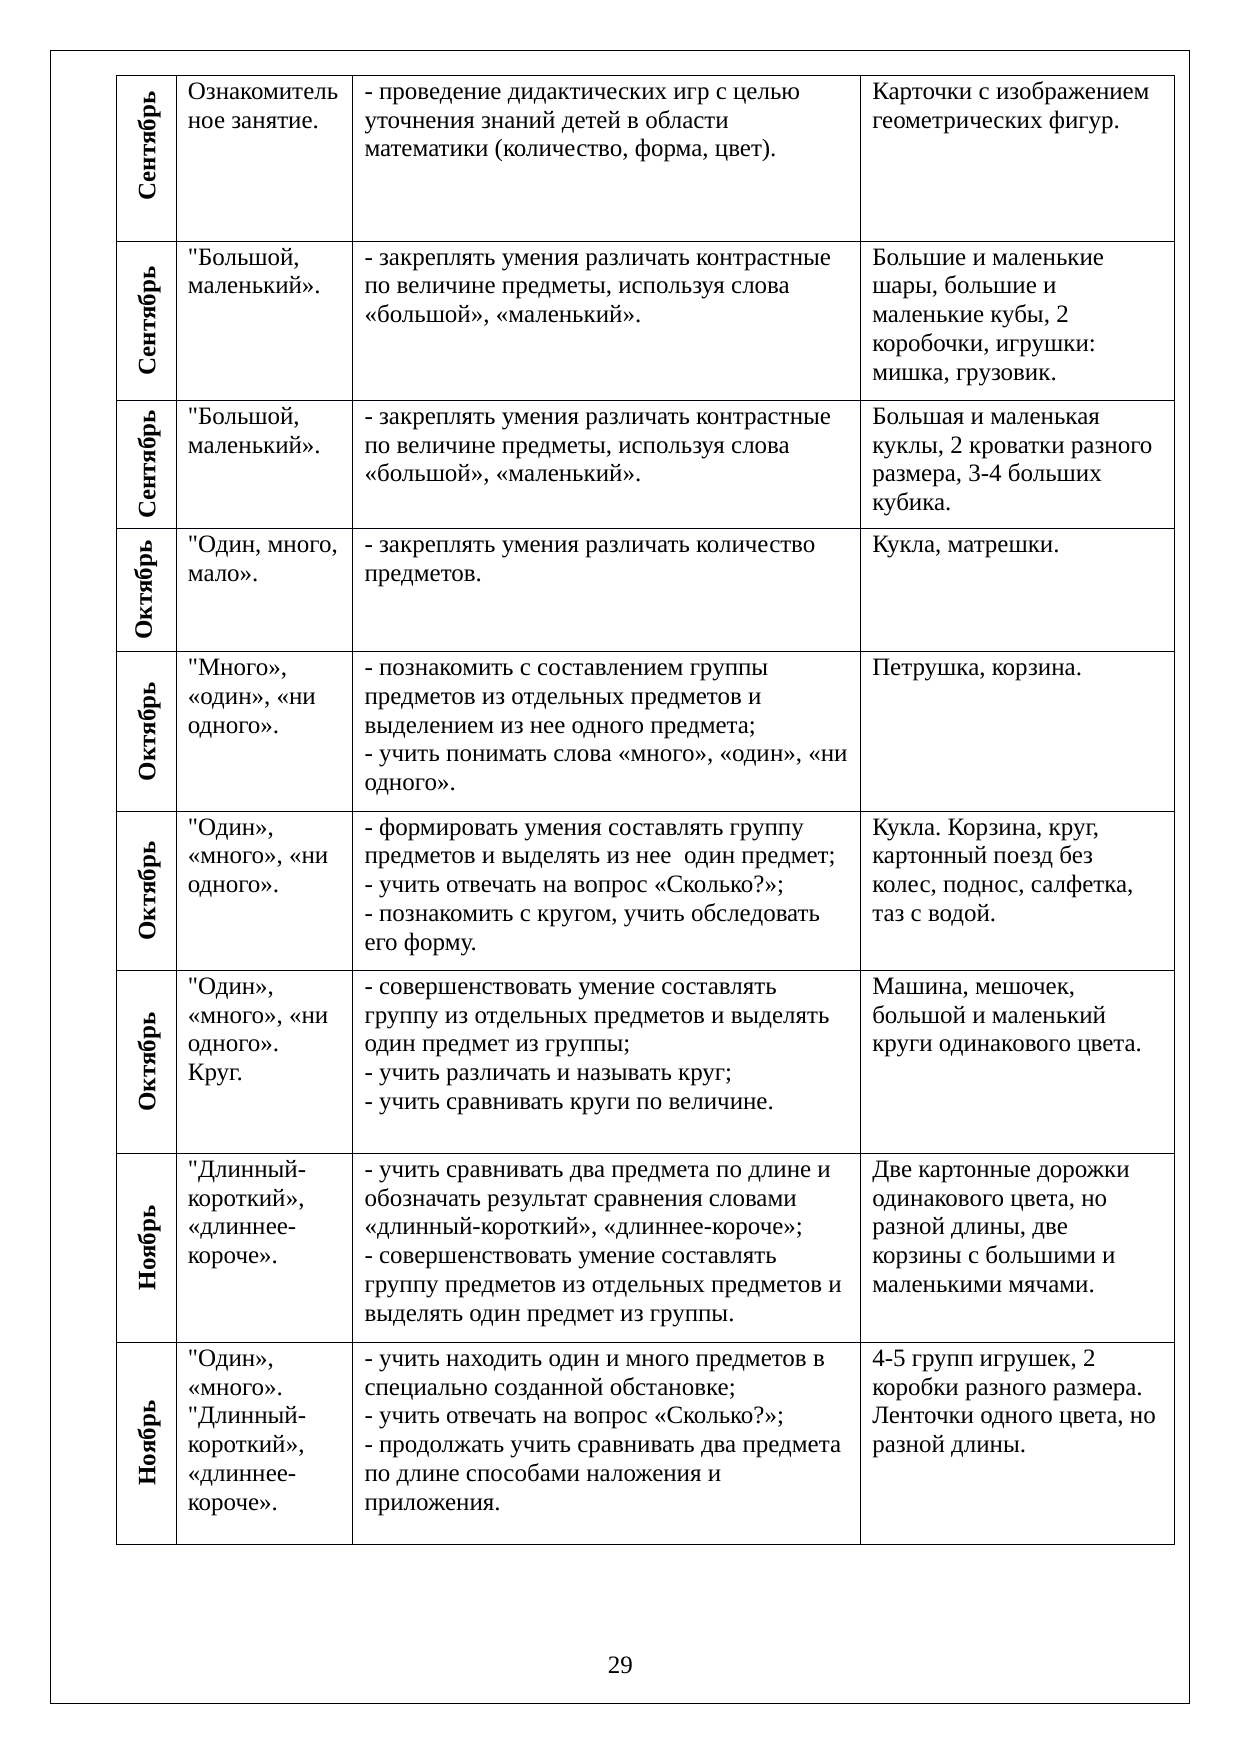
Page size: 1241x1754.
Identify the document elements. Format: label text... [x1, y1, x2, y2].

table_cell - формировать умения составлять группу предметов и выделять из нее один предмет; - учить отвечать на вопрос «Сколько?»; - познакомить с кругом, учить обследовать его форму. [353, 812, 860, 970]
table_cell Октябрь [117, 971, 176, 1153]
table_cell Октябрь [117, 529, 176, 651]
table_cell "Один», «много». "Длинный- короткий», «длиннее-короче». [177, 1343, 352, 1543]
table_cell Карточки с изображением геометрических фигур. [861, 76, 1174, 241]
table_cell Октябрь [117, 652, 176, 811]
table_cell - закреплять умения различать контрастные по величине предметы, используя слова «большой», «маленький». [353, 242, 860, 400]
table_cell - проведение дидактических игр с целью уточнения знаний детей в области математики (количество, форма, цвет). [353, 76, 860, 241]
table_cell - учить сравнивать два предмета по длине и обозначать результат сравнения словами «длинный-короткий», «длиннее-короче»; - совершенствовать умение составлять группу предметов из отдельных предметов и выделять один предмет из группы. [353, 1154, 860, 1342]
table_cell Две картонные дорожки одинакового цвета, но разной длины, две корзины с большими и маленькими мячами. [861, 1154, 1174, 1342]
table_cell "Много», «один», «ни одного». [177, 652, 352, 811]
table_cell - учить находить один и много предметов в специально созданной обстановке; - учить отвечать на вопрос «Сколько?»; - продолжать учить сравнивать два предмета по длине способами наложения и приложения. [353, 1343, 860, 1543]
table_cell Большие и маленькие шары, большие и маленькие кубы, 2 коробочки, игрушки: мишка, грузовик. [861, 242, 1174, 400]
table_cell - закреплять умения различать контрастные по величине предметы, используя слова «большой», «маленький». [353, 401, 860, 528]
table_cell Кукла. Корзина, круг, картонный поезд без колес, поднос, салфетка, таз с водой. [861, 812, 1174, 970]
table_cell Октябрь [117, 812, 176, 970]
table_cell "Один», «много», «ни одного». [177, 812, 352, 970]
table_cell "Большой, маленький». [177, 242, 352, 400]
table_cell - закреплять умения различать количество предметов. [353, 529, 860, 651]
table_cell Машина, мешочек, большой и маленький круги одинакового цвета. [861, 971, 1174, 1153]
table_cell - познакомить с составлением группы предметов из отдельных предметов и выделением из нее одного предмета; - учить понимать слова «много», «один», «ни одного». [353, 652, 860, 811]
table_cell Ознакомительное занятие. [177, 76, 352, 241]
table_cell Сентябрь [117, 76, 176, 241]
table_cell 4-5 групп игрушек, 2 коробки разного размера. Ленточки одного цвета, но разной длины. [861, 1343, 1174, 1543]
table_cell "Большой, маленький». [177, 401, 352, 528]
table_cell Ноябрь [117, 1343, 176, 1543]
table_cell Петрушка, корзина. [861, 652, 1174, 811]
table_cell "Длинный- короткий», «длиннее-короче». [177, 1154, 352, 1342]
table_cell - совершенствовать умение составлять группу из отдельных предметов и выделять один предмет из группы; - учить различать и называть круг; - учить сравнивать круги по величине. [353, 971, 860, 1153]
table_cell "Один, много, мало». [177, 529, 352, 651]
table_cell Сентябрь [117, 401, 176, 528]
table_cell Большая и маленькая куклы, 2 кроватки разного размера, 3-4 больших кубика. [861, 401, 1174, 528]
table_cell Кукла, матрешки. [861, 529, 1174, 651]
table_cell Ноябрь [117, 1154, 176, 1342]
table_cell "Один», «много», «ни одного». Круг. [177, 971, 352, 1153]
table_cell Сентябрь [117, 242, 176, 400]
